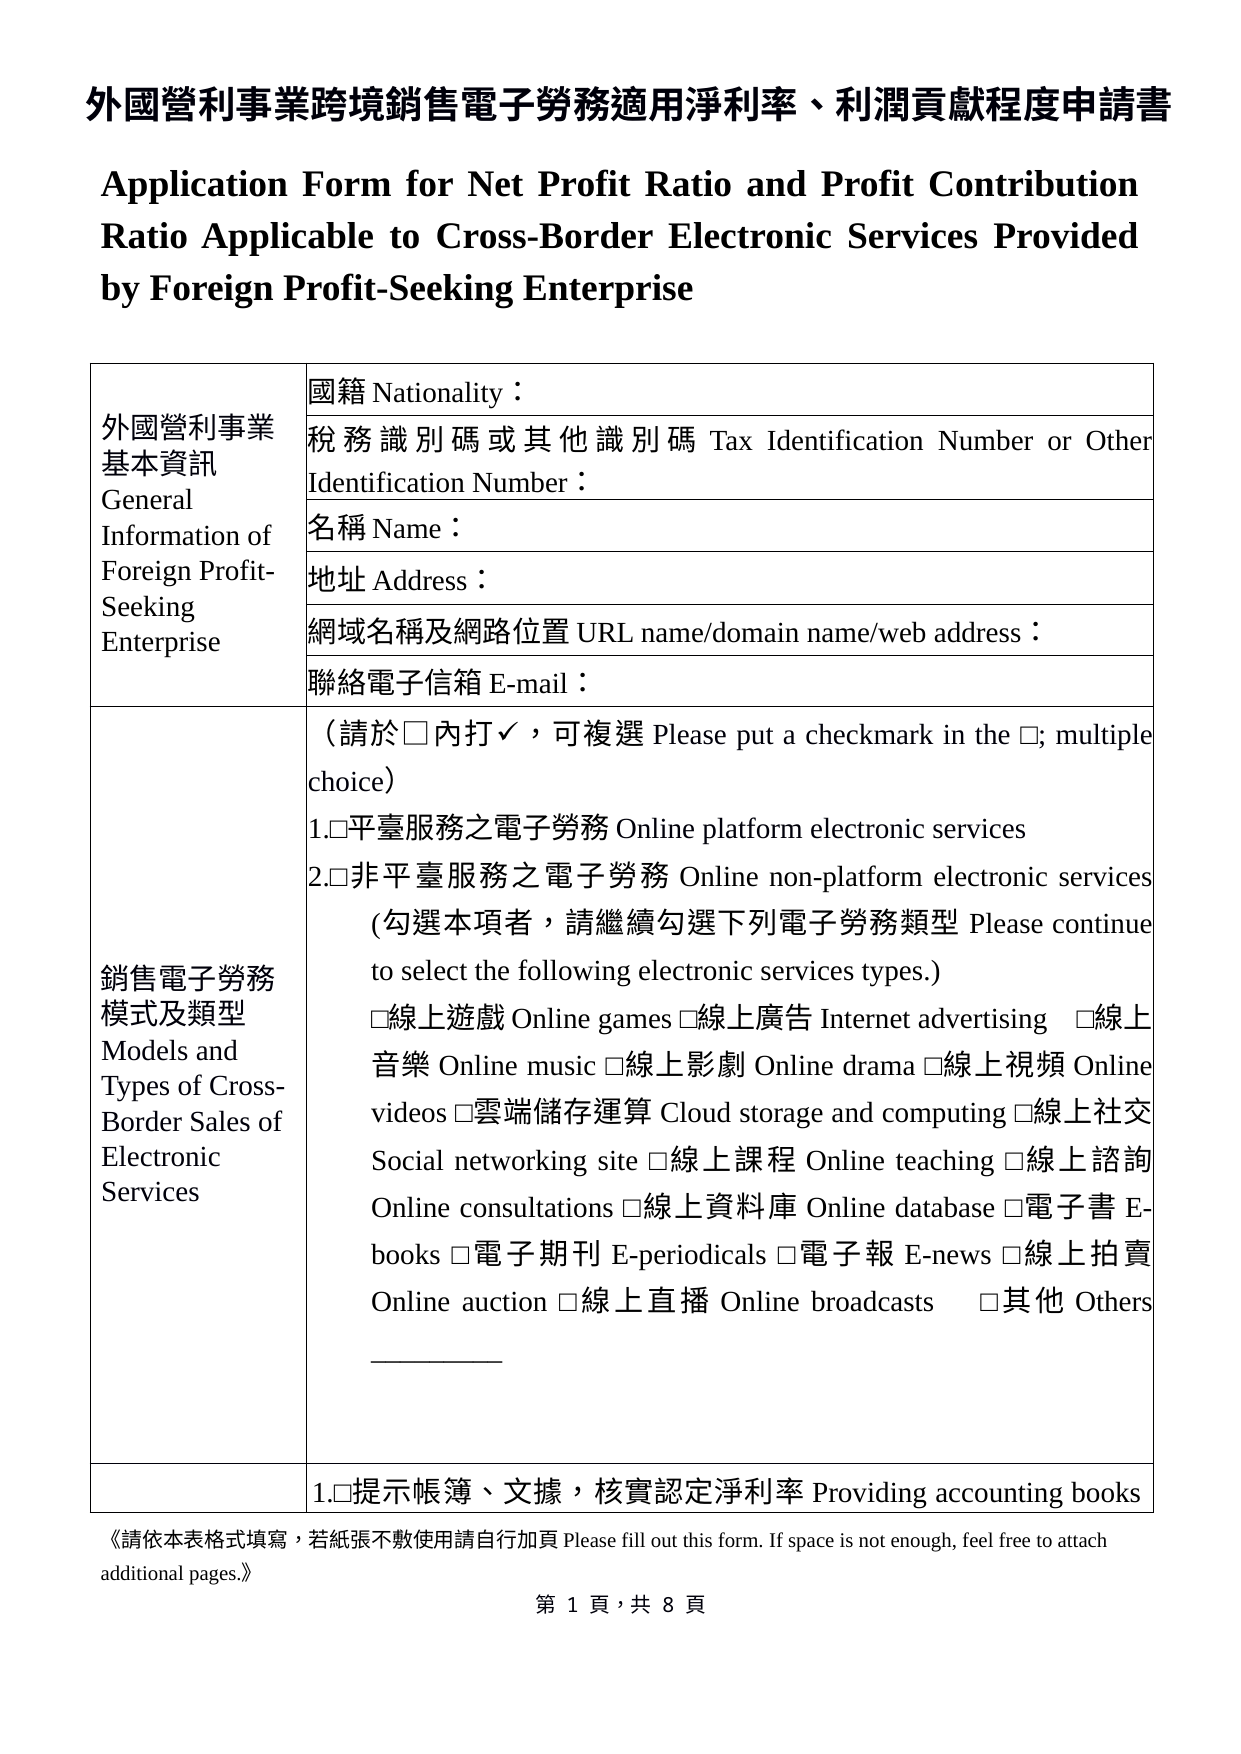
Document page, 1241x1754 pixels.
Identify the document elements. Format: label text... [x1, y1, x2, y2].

text 外國營利事業跨境銷售電子勞務適用淨利率、利潤貢獻程度申請書 [71, 75, 1187, 129]
table_cell [91, 1464, 306, 1512]
table_cell 銷售電子勞務模式及類型 Models and Types of Cross-Border Sales of Electronic Services [91, 707, 306, 1463]
table_header 國籍Nationality： [307, 364, 1153, 415]
table_cell 名稱Name： [307, 500, 1153, 551]
table_cell 聯絡電子信箱E-mail： [307, 656, 1153, 706]
table_cell 地址Address： [307, 552, 1153, 604]
table_cell 1.□提示帳簿、文據，核實認定淨利率Providing accounting books [307, 1464, 1153, 1512]
table_cell 網域名稱及網路位置URL name/domain name/web address： [307, 605, 1153, 654]
table_header 外國營利事業 基本資訊 General Information of Foreign Profit-Seeking Enterprise [91, 364, 306, 706]
table_cell 稅務識別碼或其他識別碼Tax Identification Number or Other Identification Number： [307, 416, 1153, 498]
text Application Form for Net Profit Ratio and Profit Contribution Ratio Applicable to Cross-Border Electronic Services Provided by Foreign Profit-Seeking Enterprise [100, 154, 1140, 311]
table_cell （請於□內打，可複選Please put a checkmark in the □; multiple choice） 1.□平臺服務之電子勞務Online platform electronic services 2.□非平臺服務之電子勞務Online non-platform electronic services (勾選本項者，請繼續勾選下列電子勞務類型Please continue to select the following electronic services types.) □線上遊戲Online games □線上廣告Internet advertising □線上音樂Online music □線上影劇Online drama □線上視頻Online videos □雲端儲存運算Cloud storage and computing □線上社交Social networking site □線上課程Online teaching □線上諮詢Online consultations □線上資料庫Online database □電子書E-books □電子期刊E-periodicals □電子報E-news □線上拍賣Online auction □線上直播Online broadcasts □其他Others _________ [307, 707, 1153, 1463]
